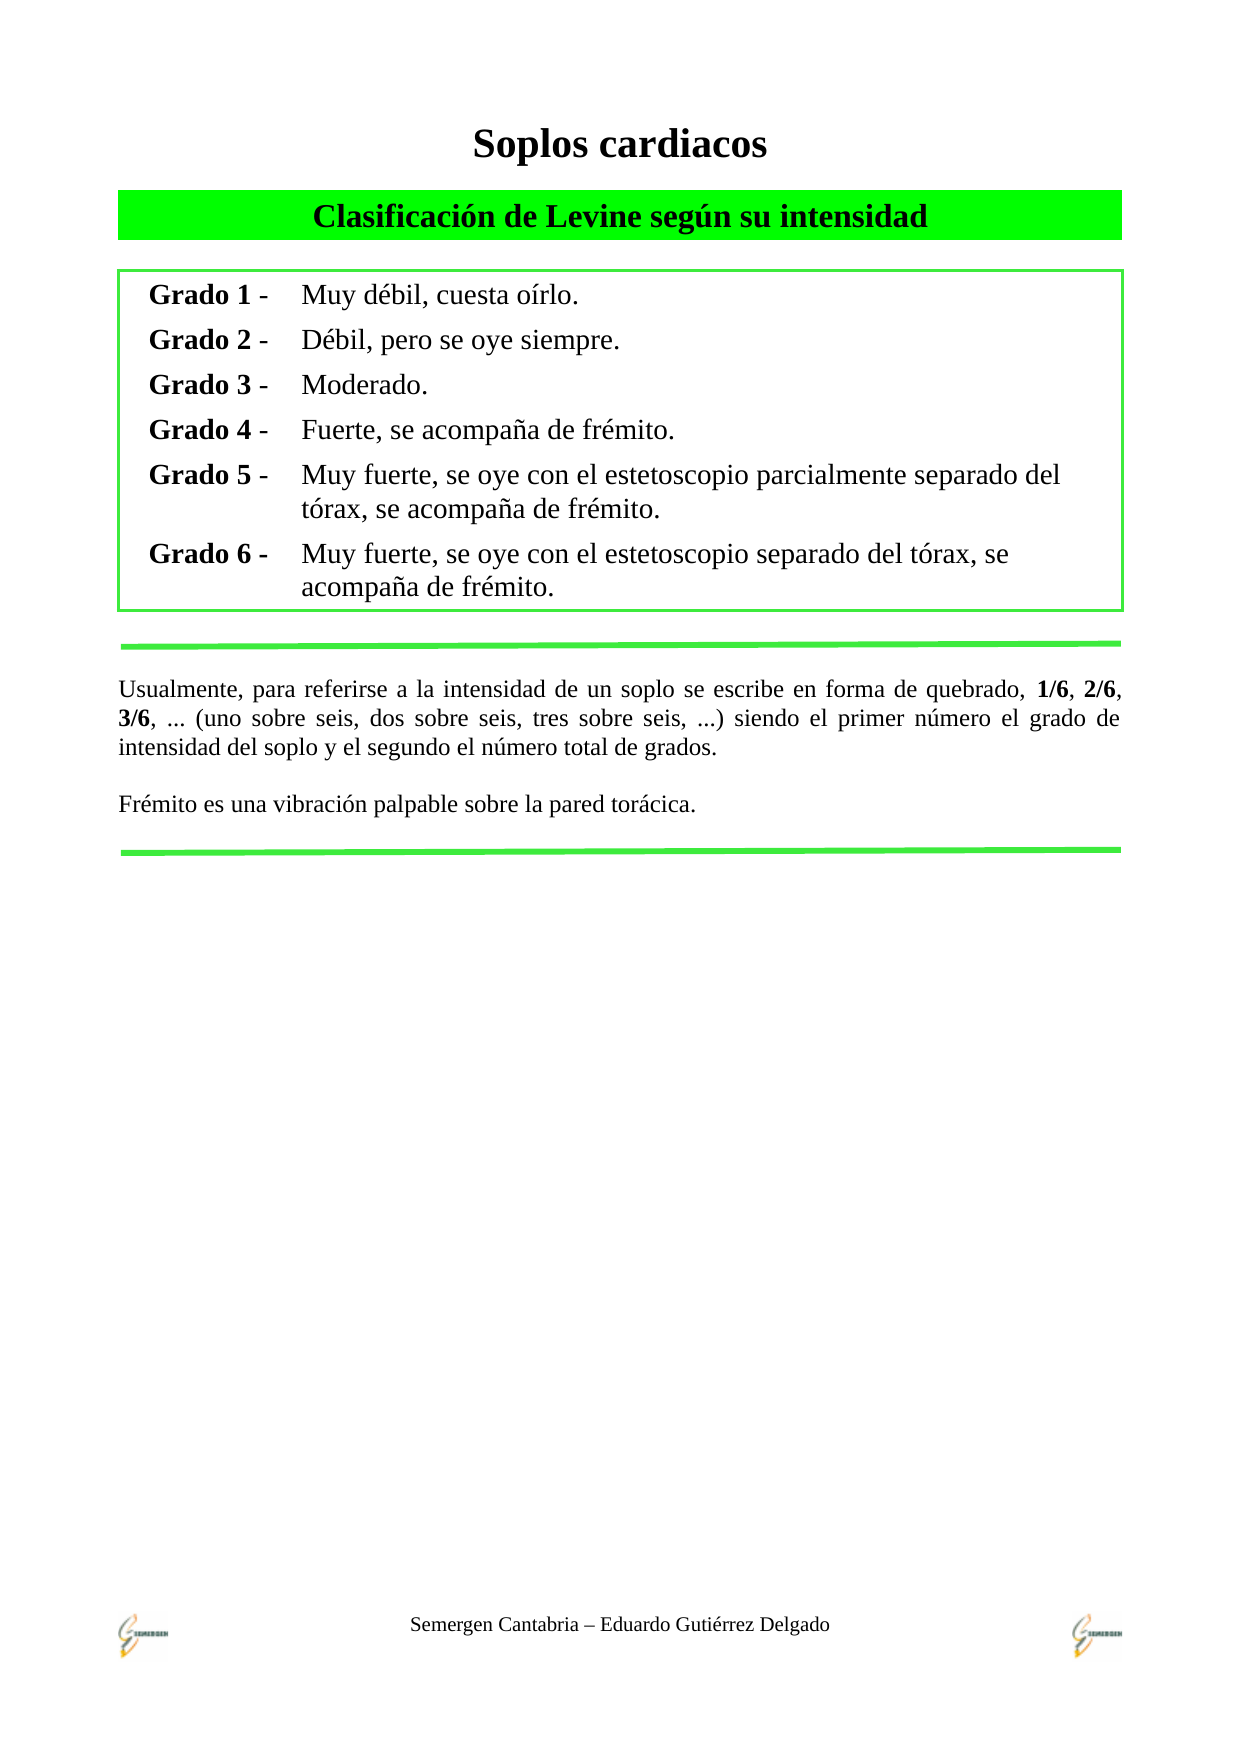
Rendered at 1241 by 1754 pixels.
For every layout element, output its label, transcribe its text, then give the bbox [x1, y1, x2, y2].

text Soplos cardiacos [118, 118, 1122, 166]
table_header Grado 1 - [120, 272, 295, 317]
table_cell Muy fuerte, se oye con el estetoscopio separado del tórax, se acompaña de frémito. [295, 530, 1121, 609]
table_cell Grado 6 - [120, 530, 295, 609]
table_header Muy débil, cuesta oírlo. [295, 272, 1121, 317]
table_header Clasificación de Levine según su intensidad [118, 190, 1122, 240]
table_cell Grado 4 - [120, 407, 295, 452]
table_cell Grado 3 - [120, 362, 295, 407]
text Usualmente, para referirse a la intensidad de un soplo se escribe en forma de quebrado, 1/6, 2/6, 3/6, ... (uno sobre seis, dos sobre seis, tres sobre seis, ...) siendo el primer número el grado de intensidad del soplo y el segundo el número total de grados. [118, 674, 1122, 761]
table_cell Fuerte, se acompaña de frémito. [295, 407, 1121, 452]
table_cell Muy fuerte, se oye con el estetoscopio parcialmente separado del tórax, se acompaña de frémito. [295, 452, 1121, 530]
text Frémito es una vibración palpable sobre la pared torácica. [118, 789, 1122, 818]
table_cell Débil, pero se oye siempre. [295, 317, 1121, 362]
picture [118, 1611, 169, 1662]
picture [1072, 1611, 1123, 1662]
table_cell Moderado. [295, 362, 1121, 407]
table_cell Grado 5 - [120, 452, 295, 530]
table_cell Grado 2 - [120, 317, 295, 362]
